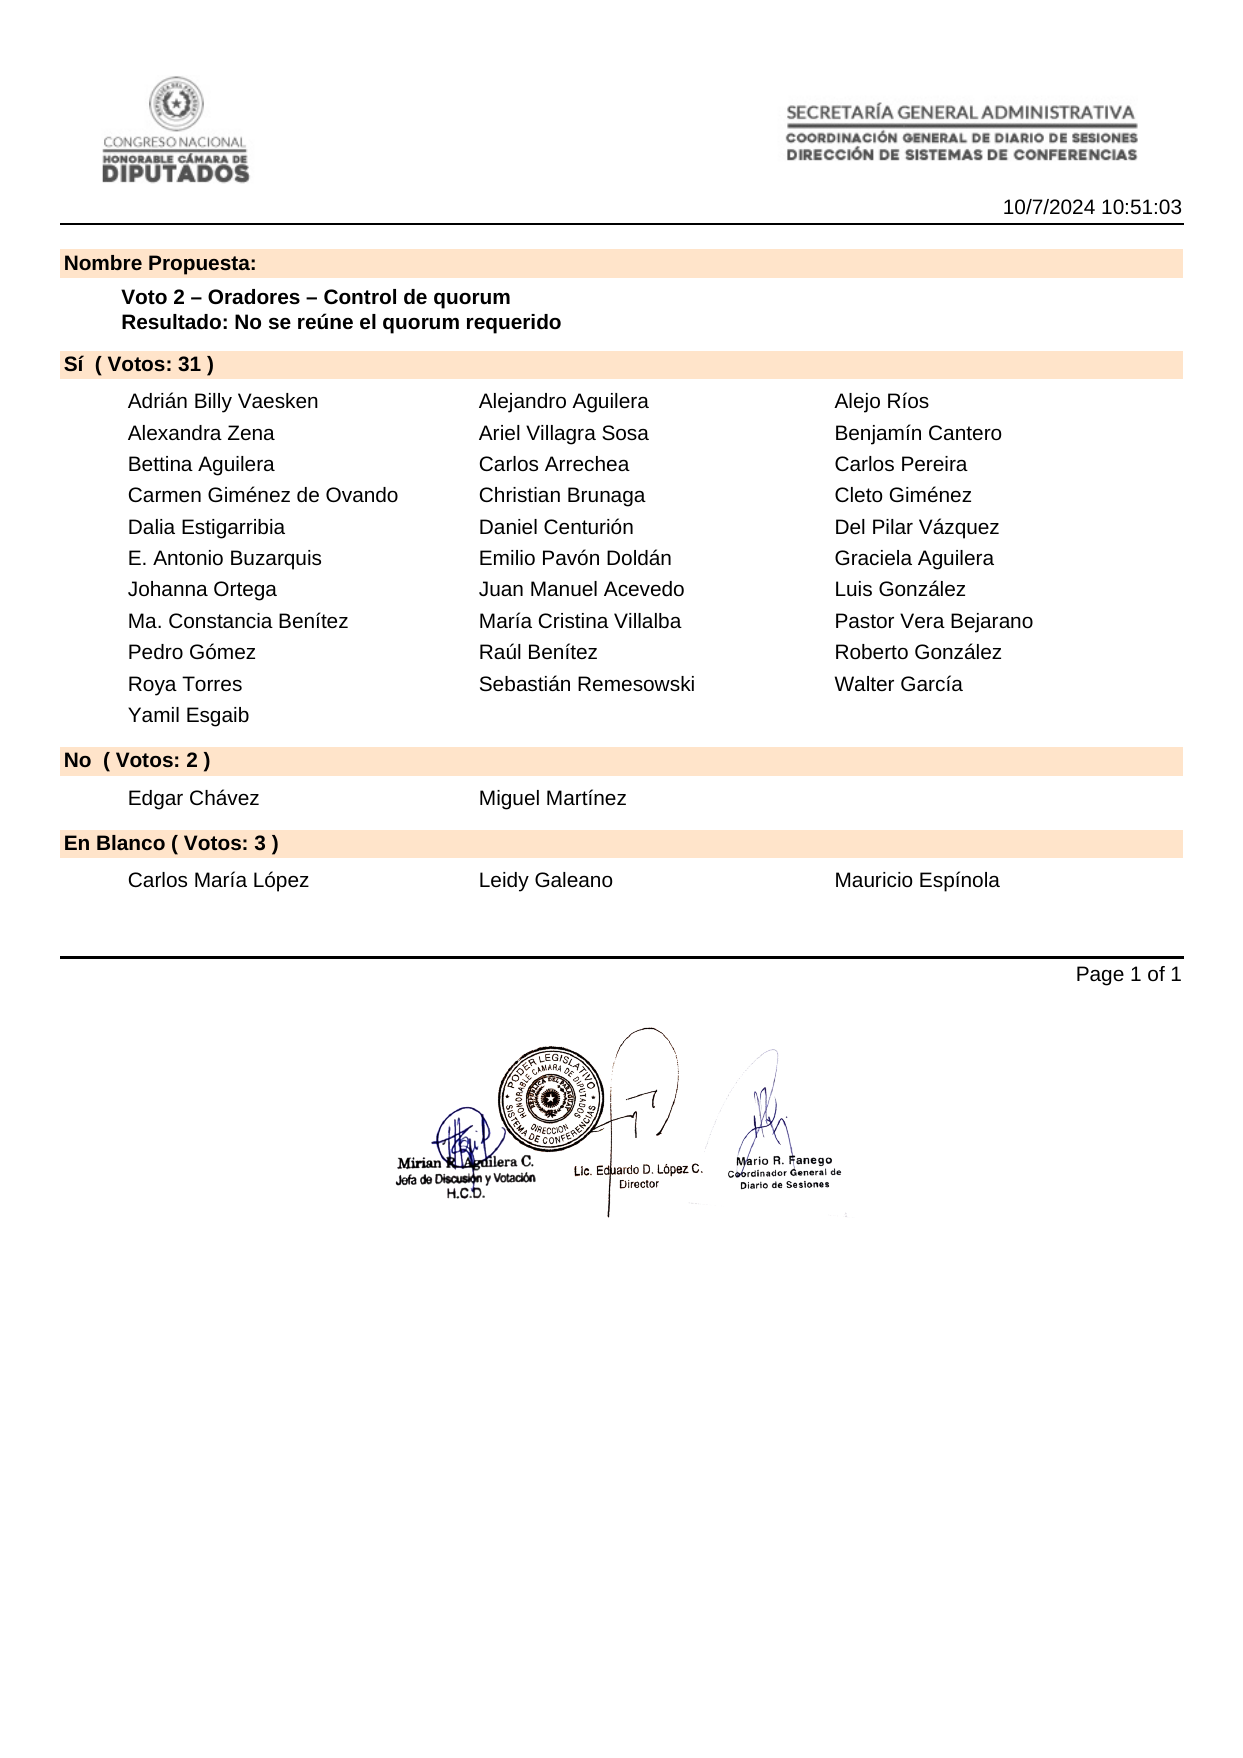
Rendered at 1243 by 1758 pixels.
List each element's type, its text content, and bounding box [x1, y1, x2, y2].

table_cell Voto 2 – Oradores – Control de quorum Resultado: No se reúne el quorum requerido [118, 284, 1178, 334]
table_cell [1184, 913, 1189, 956]
table_cell Roya Torres [125, 670, 462, 699]
table_cell Pastor Vera Bejarano [831, 608, 1168, 636]
table_cell Emilio Pavón Doldán [476, 545, 815, 573]
table_cell [125, 913, 462, 956]
table_cell [1184, 961, 1189, 995]
table_cell [1184, 388, 1189, 417]
table_cell [815, 867, 831, 956]
table_cell [60, 380, 1183, 388]
table_cell Nombre Propuesta: [60, 249, 1183, 278]
table_cell Benjamín Cantero [831, 419, 1168, 448]
table_cell [60, 961, 827, 995]
table_cell Yamil Esgaib [125, 702, 462, 730]
table_cell [1184, 419, 1189, 448]
table_cell Bettina Aguilera [125, 451, 462, 479]
table_cell Roberto González [831, 639, 1168, 667]
table_cell Ma. Constancia Benítez [125, 608, 462, 636]
table_cell [1184, 482, 1189, 511]
table_cell Carlos Pereira [831, 451, 1168, 479]
table_cell [1184, 228, 1189, 249]
table_cell Mauricio Espínola [831, 867, 1168, 896]
table_cell [1184, 639, 1189, 667]
table_cell [831, 699, 1168, 747]
table_cell [60, 867, 124, 956]
table_cell [476, 813, 815, 830]
table_cell Alejo Ríos [831, 388, 1168, 417]
table_cell Raúl Benítez [476, 639, 815, 667]
table_cell Sí ( Votos: 31 ) [60, 351, 1183, 379]
table_cell [60, 278, 1183, 283]
table_cell E. Antonio Buzarquis [125, 545, 462, 573]
table_cell [815, 784, 1183, 830]
table_cell Johanna Ortega [125, 576, 462, 605]
table_cell [125, 813, 462, 830]
table_cell [60, 784, 124, 830]
table_cell [1184, 576, 1189, 605]
table_cell Alejandro Aguilera [476, 388, 815, 417]
table_header 10/7/2024 10:51:03 [649, 189, 1183, 223]
table_cell En Blanco ( Votos: 3 ) [60, 830, 1183, 858]
table_cell [118, 334, 1178, 351]
table_cell Del Pilar Vázquez [831, 514, 1168, 542]
table_cell [462, 784, 476, 830]
table_cell [476, 896, 815, 913]
table_cell [1184, 747, 1189, 776]
table_cell [60, 859, 1183, 867]
table_cell Miguel Martínez [476, 784, 815, 813]
table_cell [831, 896, 1168, 913]
table_cell Dalia Estigarribia [125, 514, 462, 542]
table_cell [1184, 249, 1189, 278]
table_cell [1184, 813, 1189, 830]
table_cell Adrián Billy Vaesken [125, 388, 462, 417]
table_cell [1184, 545, 1189, 573]
table_cell [1184, 730, 1189, 747]
table_cell Leidy Galeano [476, 867, 815, 896]
table_cell [462, 388, 476, 747]
table_cell [1184, 608, 1189, 636]
table_cell [1168, 867, 1183, 956]
table_cell [1184, 867, 1189, 896]
table_cell Carlos Arrechea [476, 451, 815, 479]
table_cell [1184, 830, 1189, 858]
table_cell [831, 913, 1168, 956]
table_header [60, 189, 649, 223]
table_cell Christian Brunaga [476, 482, 815, 511]
table_cell No ( Votos: 2 ) [60, 747, 1183, 776]
table_cell [1178, 284, 1189, 351]
table_cell Pedro Gómez [125, 639, 462, 667]
table_cell Graciela Aguilera [831, 545, 1168, 573]
table_cell [815, 388, 831, 747]
table_cell [1184, 859, 1189, 867]
table_cell [462, 867, 476, 956]
table_cell [125, 896, 462, 913]
table_cell [476, 913, 815, 956]
table_cell [60, 228, 1183, 249]
table_cell [476, 699, 815, 747]
table_cell Page 1 of 1 [827, 961, 1183, 995]
table_cell Ariel Villagra Sosa [476, 419, 815, 448]
table_cell [1184, 702, 1189, 730]
table_cell [60, 776, 1183, 784]
table_cell Carmen Giménez de Ovando [125, 482, 462, 511]
table_cell [1184, 514, 1189, 542]
table_cell [60, 284, 118, 351]
table_header [1184, 189, 1189, 223]
table_cell [60, 388, 124, 747]
table_cell Walter García [831, 670, 1168, 699]
table_cell Daniel Centurión [476, 514, 815, 542]
table_cell [1184, 670, 1189, 699]
table_cell Luis González [831, 576, 1168, 605]
table_cell Edgar Chávez [125, 784, 462, 813]
table_cell [1184, 451, 1189, 479]
table_cell [1184, 896, 1189, 913]
table_cell Sebastián Remesowski [476, 670, 815, 699]
table_cell María Cristina Villalba [476, 608, 815, 636]
table_cell [1184, 784, 1189, 813]
table_cell Cleto Giménez [831, 482, 1168, 511]
table_cell [1184, 776, 1189, 784]
table_cell [1168, 388, 1183, 747]
table_cell [125, 730, 462, 747]
table_cell Alexandra Zena [125, 419, 462, 448]
table_cell Juan Manuel Acevedo [476, 576, 815, 605]
table_cell Carlos María López [125, 867, 462, 896]
table_cell [1184, 351, 1189, 379]
table_cell [1184, 380, 1189, 388]
